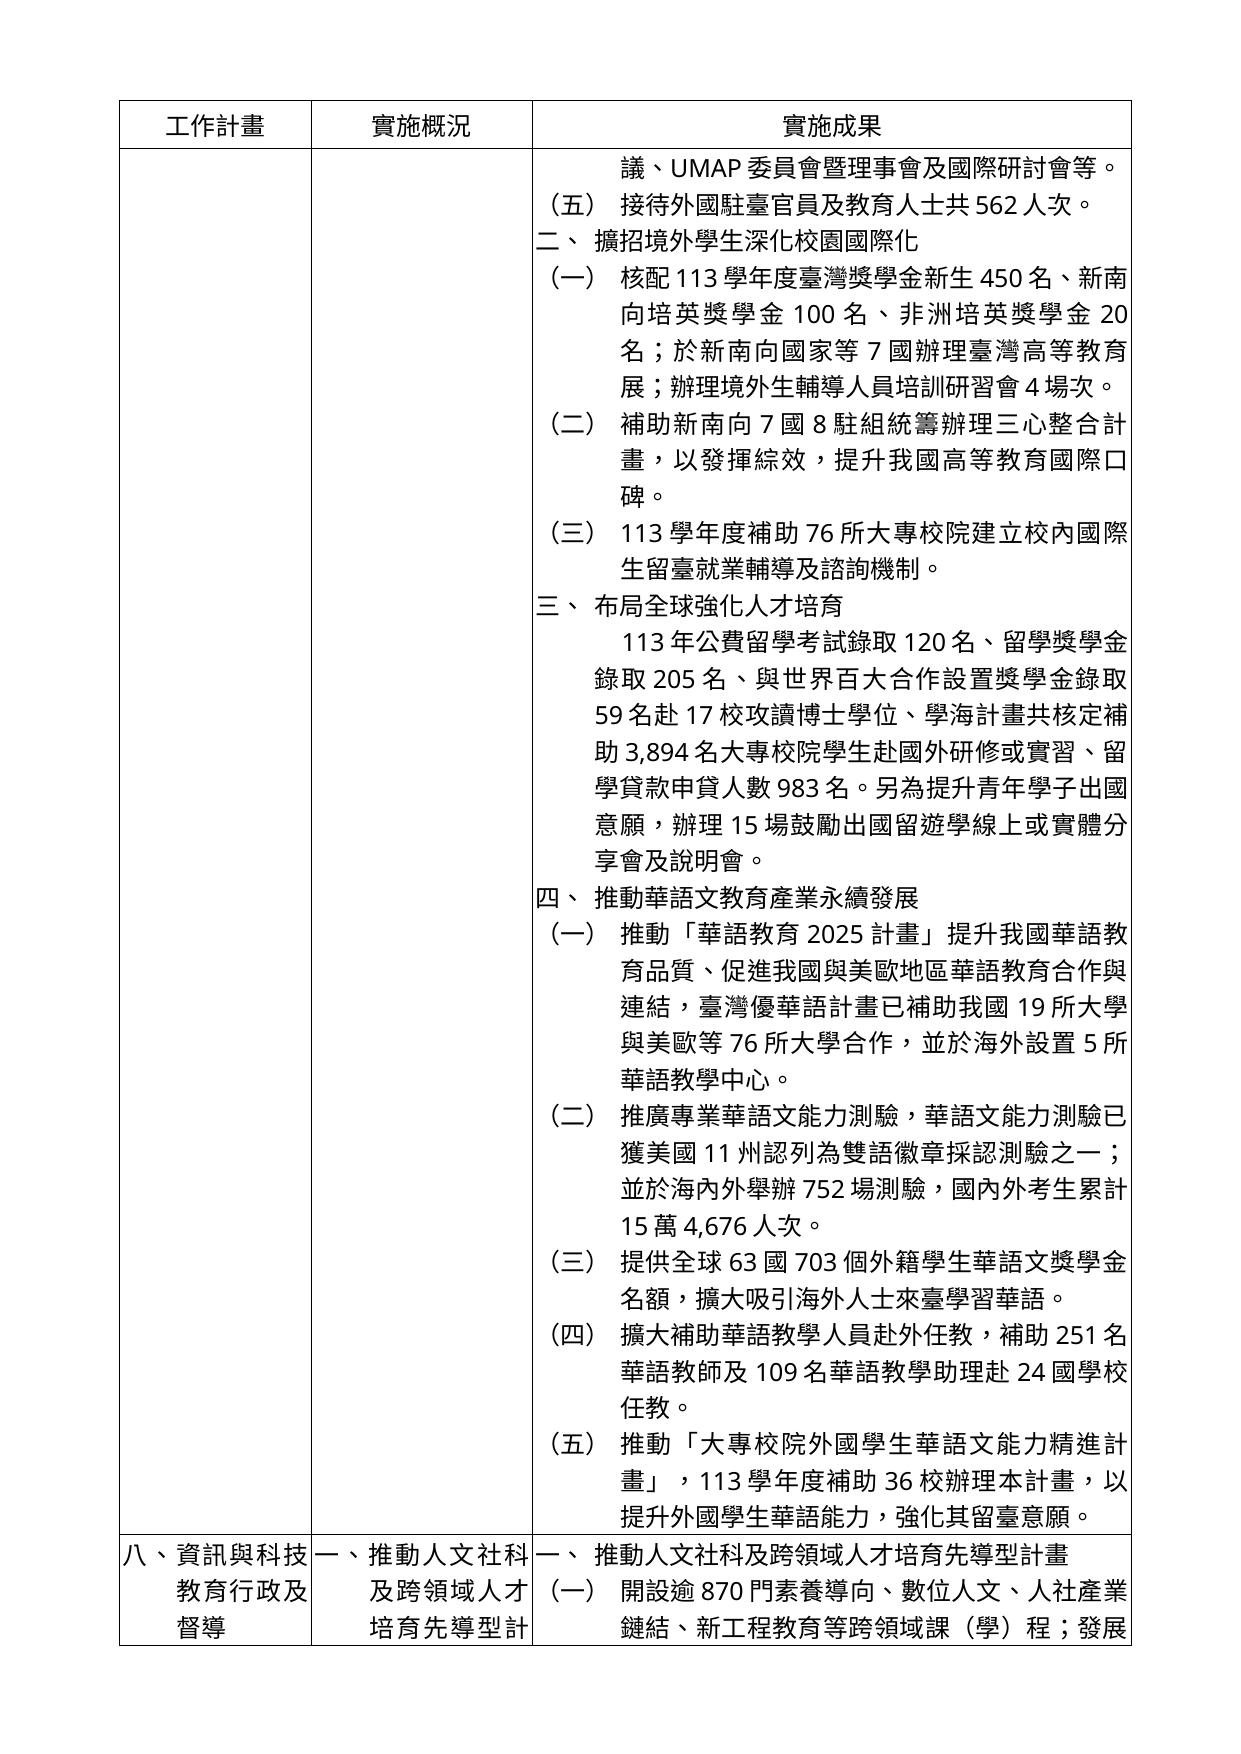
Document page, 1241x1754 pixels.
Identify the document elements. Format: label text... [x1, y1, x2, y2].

table_cell 深化國際交流平臺促進國際連結 續與美國簽署教育合作備忘錄、於全球23國（地區）44所大學推動臺灣研究講座、補助辦理國際學術教育交流活動計53案。 參與2024年美洲教育者年會、2024年亞太教育者年會及2024年歐洲教育者年會，分別有20、28及21所大學聯合參展，吸引更多優秀外籍學生來臺就學。 舉辦雙邊高教論壇，包括赴美辦理「臺美高等教育座談會」、「台美教育倡議第4次高層對話」、赴日本參加「臺日高等教育論壇暨臺日大學聯盟簽署合作備忘錄典禮」，以及於我國辦理「臺法高等教育論壇」、「臺波高等教育論壇」，促進雙邊政府官員及大學間之國際教育意見交換與實質合作。 參加APEC第49屆人力資源發展工作小組年會及其項下第41屆教育發展分組會議、UMAP委員會暨理事會及國際研討會等。 接待外國駐臺官員及教育人士共562人次。 擴招境外學生深化校園國際化 核配113學年度臺灣獎學金新生450名、新南向培英獎學金100名、非洲培英獎學金20名；於新南向國家等7國辦理臺灣高等教育展；辦理境外生輔導人員培訓研習會4場次。 補助新南向7國8駐組統籌辦理三心整合計畫，以發揮綜效，提升我國高等教育國際口碑。 113學年度補助76所大專校院建立校內國際生留臺就業輔導及諮詢機制。 布局全球強化人才培育 113年公費留學考試錄取120名、留學獎學金錄取205名、與世界百大合作設置獎學金錄取59名赴17校攻讀博士學位、學海計畫共核定補助3,894名大專校院學生赴國外研修或實習、留學貸款申貸人數983名。另為提升青年學子出國意願，辦理15場鼓勵出國留遊學線上或實體分享會及說明會。 推動華語文教育產業永續發展 推動「華語教育2025計畫」提升我國華語教育品質、促進我國與美歐地區華語教育合作與連結，臺灣優華語計畫已補助我國19所大學與美歐等76所大學合作，並於海外設置5所華語教學中心。 推廣專業華語文能力測驗，華語文能力測驗已獲美國11州認列為雙語徽章採認測驗之一；並於海內外舉辦752場測驗，國內外考生累計15萬4,676人次。 提供全球63國703個外籍學生華語文獎學金名額，擴大吸引海外人士來臺學習華語。 擴大補助華語教學人員赴外任教，補助251名華語教師及109名華語教學助理赴24國學校任教。 推動「大專校院外國學生華語文能力精進計畫」，113學年度補助36校辦理本計畫，以提升外國學生華語能力，強化其留臺意願。 [533, 149, 1131, 1534]
table_cell [312, 149, 532, 1534]
table_cell [120, 149, 311, 1534]
table_cell 八、資訊與科技教育行政及督導 [120, 1535, 311, 1644]
table_header 實施成果 [533, 101, 1131, 148]
table_cell 推動人文社科及跨領域人才培育先導型計畫 開設逾870門素養導向、數位人文、人社產業鏈結、新工程教育等跨領域課（學）程；發展16個教學模組及33種教材，培育學生核心素養、問題解決、運用量化及科技工具主動學習與職能競爭等能力。 以產業實務對接及社會創新為核心，建立人社領域教師成長共學社群，組成教師培力團隊77隊。 推動重點科技人才培育計畫 成立智慧健康與多元農業教學推動中心6個（含高齡科技）；能源跨域教學聯盟5個；智慧製造跨域整合聯盟7個；下世代行動通訊教學聯盟3個；智慧晶片系統與應用教學聯盟3個；動物實驗替代科技教學推動中心1個。 發展並開授智慧健康、多元農業、製造、晶片、能源、先進資通安全、人工智慧、B5G/6G、新工程、動物實驗、高齡科技及資訊軟體核心技術等約970門課（學）程；引進業界師資665人；學生業界實習775名。 辦理積體電路設計、智慧晶片系統應用創新、永續能源創意實作、智慧製造大數據分析、行動通訊實務、資訊安全（搶旗賽、資安攻防賽）、人工智慧、智慧創新暨跨域整合創作等全國性競賽活動，計逾1萬1,000名學生參與。 資訊科技融入教學計畫 補助全國中小學科技輔助教學和學習所需數位內容及教學軟體（選購名單達3,300個品項）、全國教師基礎增能培訓率逾100％，執行入班入校陪伴服務370校、專兼任人力與輔導等業務支持。 辦理國際運算思維挑戰賽，培養學生運算思維能力（約26萬位學生參與），資訊素養自我評量網路活動，培養學生正確的資訊科技與網路使用素養，計27萬4,892人參與，另完成線上數位素養增能課程培訓累計有約6萬7,000名教師。 教育雲透過教育雲端帳號串接中央、地方與民間數位教育資源應用服務62項，匯集數位資源逾76萬筆。 偏鄉數位培力推動計畫 辦理「偏鄉數位培力推動計畫」，113年補助112個數位機會中心，擴大偏鄉民眾數位學習與資訊應用能力；培訓大學生線上陪伴1,415名偏鄉學童進行學習。 建構智慧化氣候友善校園先導型計畫 補助基礎校81校與示範校5校，進行校園環境監測及碳盤查，並進行能源及微氣候等局部改造，以落實減碳與固碳行動。 辦理獲補助學校期中交流會議（3場次）及期末成果交流會議（1場次）、結合校園實質環境盤查與校園簡易碳盤查研習工作坊（2場次）及相關基礎研習課程（9場次）等增能研習與修正基礎校校園實質環境盤查工具，培力獲補助學校進行氣候友善校園之問題探究與解決的方法，以促進師生氣候覺知及態度。 布局全球強化人才培育 補助防災校園計456校次、進階學校到校評選計36場次、輔導27所全國特殊教育學校建置防災校園、全國22縣市啟動轄屬幼兒園輔導作業。 教育部愛樹教育推動計畫 持續運作愛樹教育輔導團，辦理到校現勘104校次，辦理樹木養護增能及教材推廣活動45場，維護校園樹木資訊平臺全國校園樹木地圖及愛樹教育資源。 校園綠籬計畫 配合行政院全國植樹政策，辦理校園綠籬計畫，補助99校並完成到校輔導作業、養護契約範本及辦理3場增能觀摩活動，並於113年4月19日完成頒獎典禮。 [533, 1535, 1131, 1644]
table_header 實施概況 [312, 101, 532, 148]
table_header 工作計畫 [120, 101, 311, 148]
table_cell 一、推動人文社科及跨領域人才培育先導型計 [312, 1535, 532, 1644]
